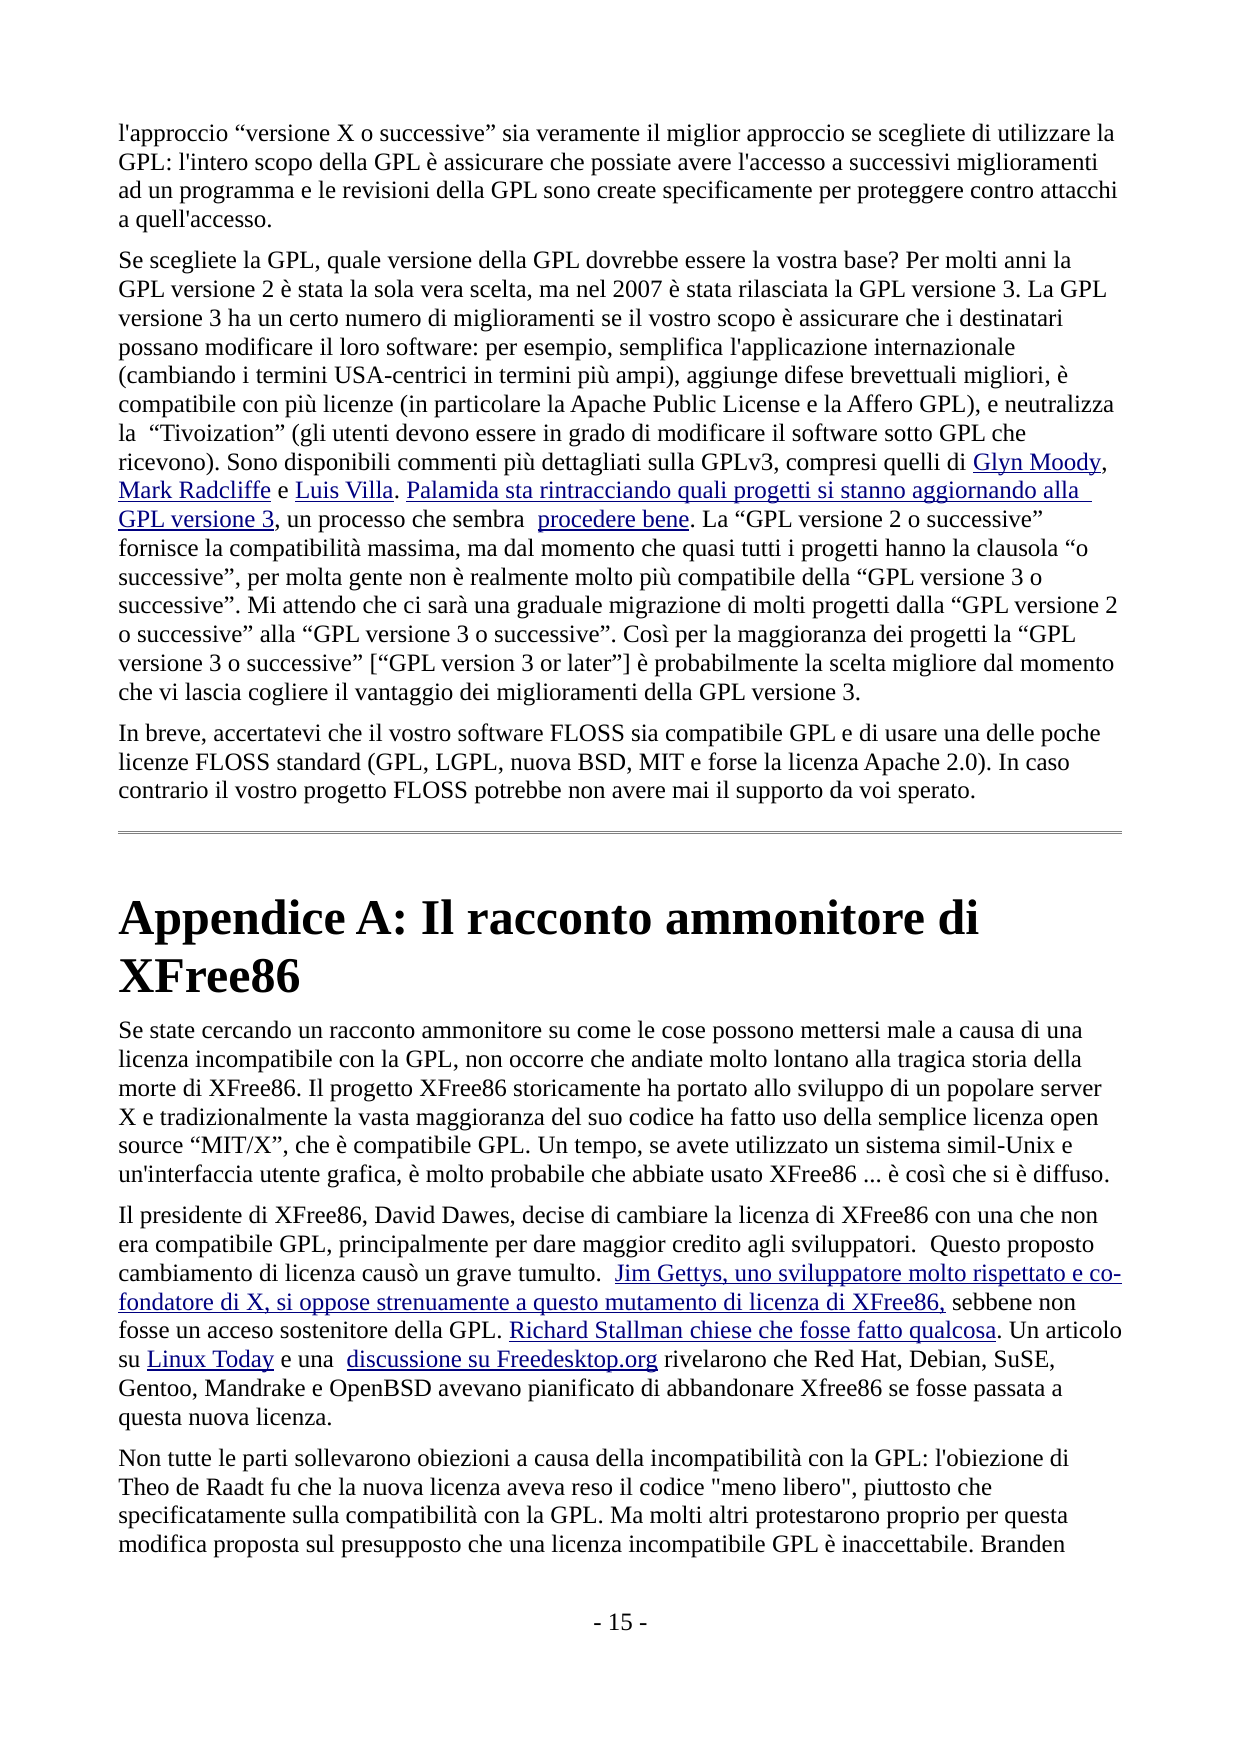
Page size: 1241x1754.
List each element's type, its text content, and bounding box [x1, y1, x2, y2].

text Se state cercando un racconto ammonitore su come le cose possono mettersi male a causa di una licenza incompatibile con la GPL, non occorre che andiate molto lontano alla tragica storia della morte di XFree86. Il progetto XFree86 storicamente ha portato allo sviluppo di un popolare server X e tradizionalmente la vasta maggioranza del suo codice ha fatto uso della semplice licenza open source “MIT/X”, che è compatibile GPL. Un tempo, se avete utilizzato un sistema simil-Unix e un'interfaccia utente grafica, è molto probabile che abbiate usato XFree86 ... è così che si è diffuso. [118, 1016, 1122, 1188]
text Se scegliete la GPL, quale versione della GPL dovrebbe essere la vostra base? Per molti anni la GPL versione 2 è stata la sola vera scelta, ma nel 2007 è stata rilasciata la GPL versione 3. La GPL versione 3 ha un certo numero di miglioramenti se il vostro scopo è assicurare che i destinatari possano modificare il loro software: per esempio, semplifica l'applicazione internazionale (cambiando i termini USA-centrici in termini più ampi), aggiunge difese brevettuali migliori, è compatibile con più licenze (in particolare la Apache Public License e la Affero GPL), e neutralizza la “Tivoization” (gli utenti devono essere in grado di modificare il software sotto GPL che ricevono). Sono disponibili commenti più dettagliati sulla GPLv3, compresi quelli di Glyn Moody, Mark Radcliffe e Luis Villa. Palamida sta rintracciando quali progetti si stanno aggiornando alla GPL versione 3, un processo che sembra procedere bene. La “GPL versione 2 o successive” fornisce la compatibilità massima, ma dal momento che quasi tutti i progetti hanno la clausola “o successive”, per molta gente non è realmente molto più compatibile della “GPL versione 3 o successive”. Mi attendo che ci sarà una graduale migrazione di molti progetti dalla “GPL versione 2 o successive” alla “GPL versione 3 o successive”. Così per la maggioranza dei progetti la “GPL versione 3 o successive” [“GPL version 3 or later”] è probabilmente la scelta migliore dal momento che vi lascia cogliere il vantaggio dei miglioramenti della GPL versione 3. [118, 246, 1122, 706]
text In breve, accertatevi che il vostro software FLOSS sia compatibile GPL e di usare una delle poche licenze FLOSS standard (GPL, LGPL, nuova BSD, MIT e forse la licenza Apache 2.0). In caso contrario il vostro progetto FLOSS potrebbe non avere mai il supporto da voi sperato. [118, 718, 1122, 804]
text l'approccio “versione X o successive” sia veramente il miglior approccio se scegliete di utilizzare la GPL: l'intero scopo della GPL è assicurare che possiate avere l'accesso a successivi miglioramenti ad un programma e le revisioni della GPL sono create specificamente per proteggere contro attacchi a quell'accesso. [118, 118, 1122, 233]
subtitle Appendice A: Il racconto ammonitore di XFree86 [118, 888, 1122, 1003]
text Il presidente di XFree86, David Dawes, decise di cambiare la licenza di XFree86 con una che non era compatibile GPL, principalmente per dare maggior credito agli sviluppatori. Questo proposto cambiamento di licenza causò un grave tumulto. Jim Gettys, uno sviluppatore molto rispettato e co-fondatore di X, si oppose strenuamente a questo mutamento di licenza di XFree86, sebbene non fosse un acceso sostenitore della GPL. Richard Stallman chiese che fosse fatto qualcosa. Un articolo su Linux Today e una discussione su Freedesktop.org rivelarono che Red Hat, Debian, SuSE, Gentoo, Mandrake e OpenBSD avevano pianificato di abbandonare Xfree86 se fosse passata a questa nuova licenza. [118, 1201, 1122, 1431]
text Non tutte le parti sollevarono obiezioni a causa della incompatibilità con la GPL: l'obiezione di Theo de Raadt fu che la nuova licenza aveva reso il codice "meno libero", piuttosto che specificatamente sulla compatibilità con la GPL. Ma molti altri protestarono proprio per questa modifica proposta sul presupposto che una licenza incompatibile GPL è inaccettabile. Branden [118, 1443, 1122, 1558]
